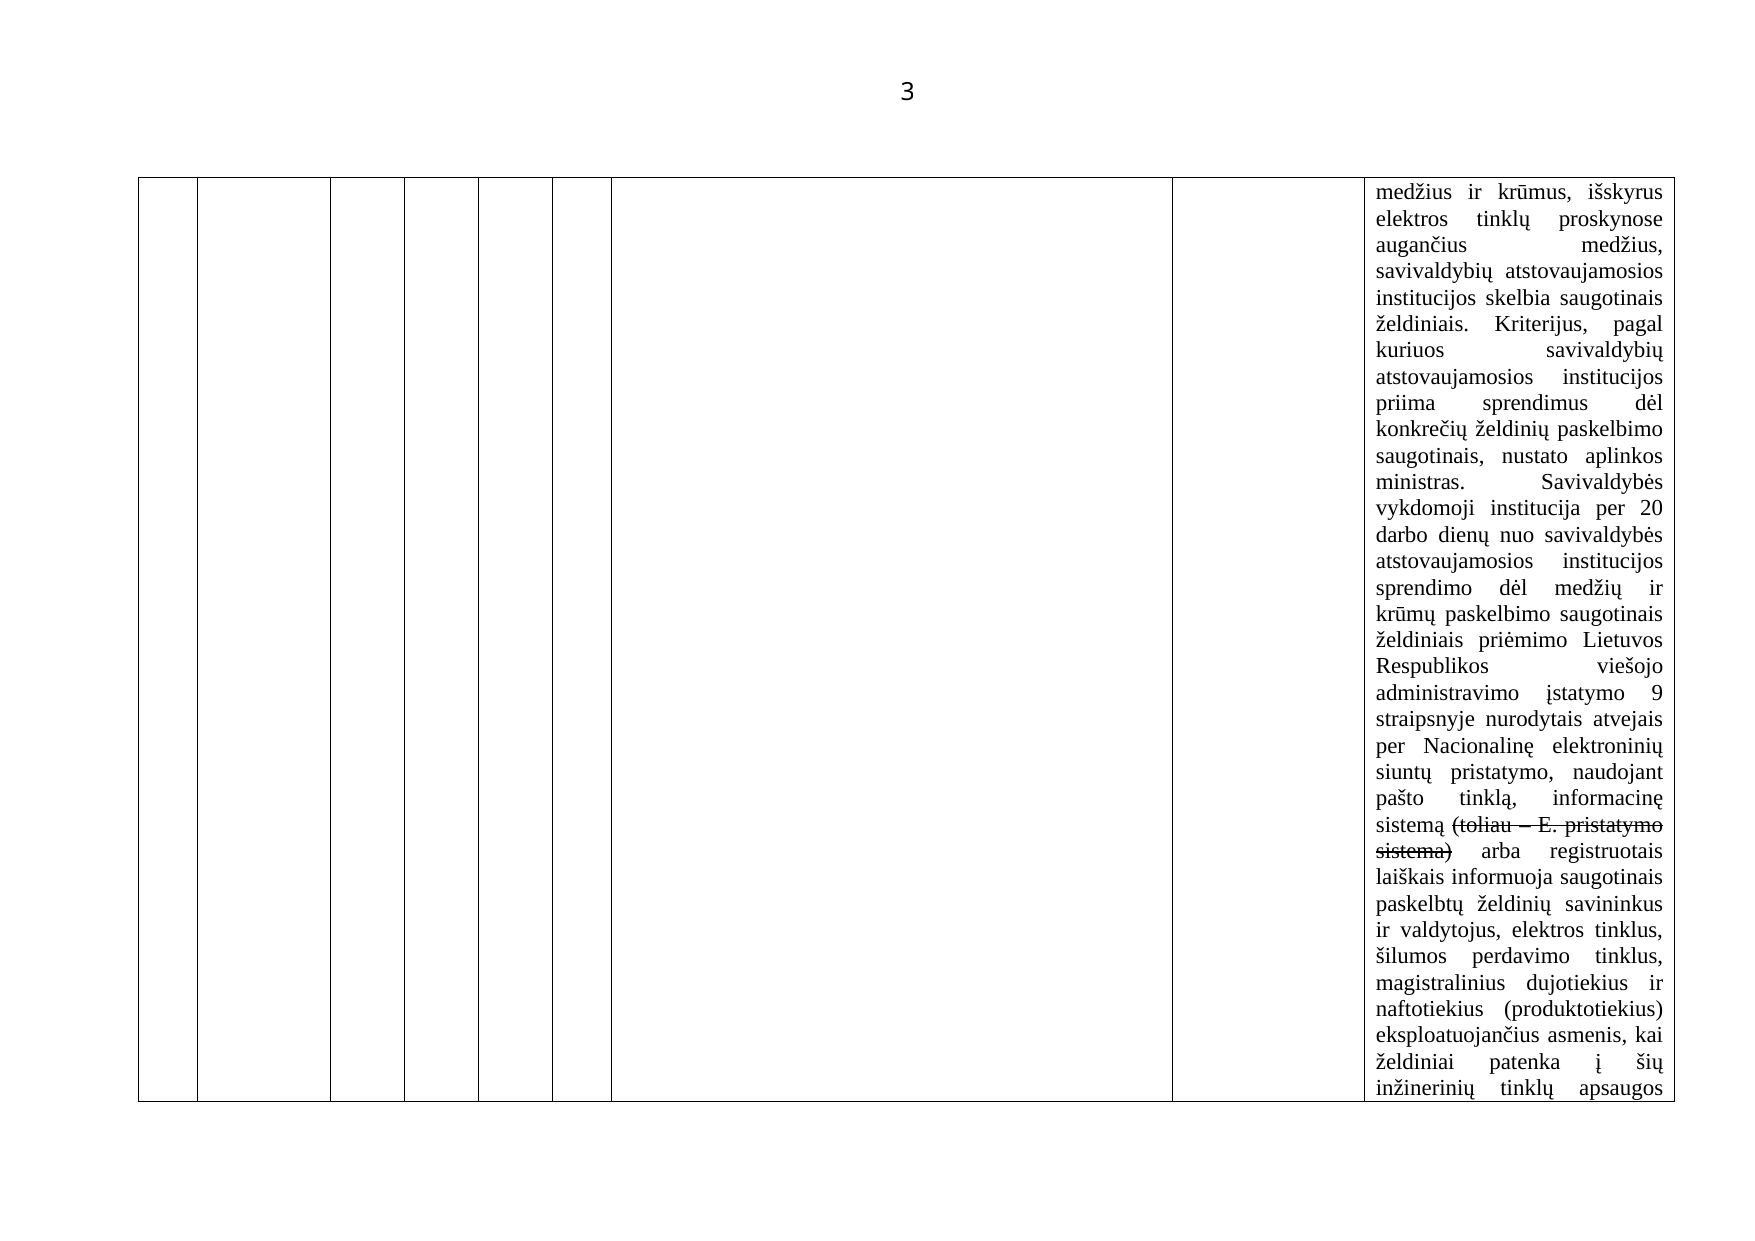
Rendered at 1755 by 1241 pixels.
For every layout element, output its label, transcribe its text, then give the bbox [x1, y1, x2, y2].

table_cell [198, 178, 330, 1101]
table_cell [479, 178, 552, 1101]
table_cell [553, 178, 611, 1101]
table_cell [331, 178, 404, 1101]
table_cell medžius ir krūmus, išskyrus elektros tinklų proskynose augančius medžius, savivaldybių atstovaujamosios institucijos skelbia saugotinais želdiniais. Kriterijus, pagal kuriuos savivaldybių atstovaujamosios institucijos priima sprendimus dėl konkrečių želdinių paskelbimo saugotinais, nustato aplinkos ministras. Savivaldybės vykdomoji institucija per 20 darbo dienų nuo savivaldybės atstovaujamosios institucijos sprendimo dėl medžių ir krūmų paskelbimo saugotinais želdiniais priėmimo Lietuvos Respublikos viešojo administravimo įstatymo 9 straipsnyje nurodytais atvejais per Nacionalinę elektroninių siuntų pristatymo, naudojant pašto tinklą, informacinę sistemą (toliau – E. pristatymo sistema) arba registruotais laiškais informuoja saugotinais paskelbtų želdinių savininkus ir valdytojus, elektros tinklus, šilumos perdavimo tinklus, magistralinius dujotiekius ir naftotiekius (produktotiekius) eksploatuojančius asmenis, kai želdiniai patenka į šių inžinerinių tinklų apsaugos [1365, 178, 1674, 1101]
table_cell [405, 178, 478, 1101]
table_cell [612, 178, 1172, 1101]
table_cell [139, 178, 197, 1101]
table_cell [1173, 178, 1364, 1101]
